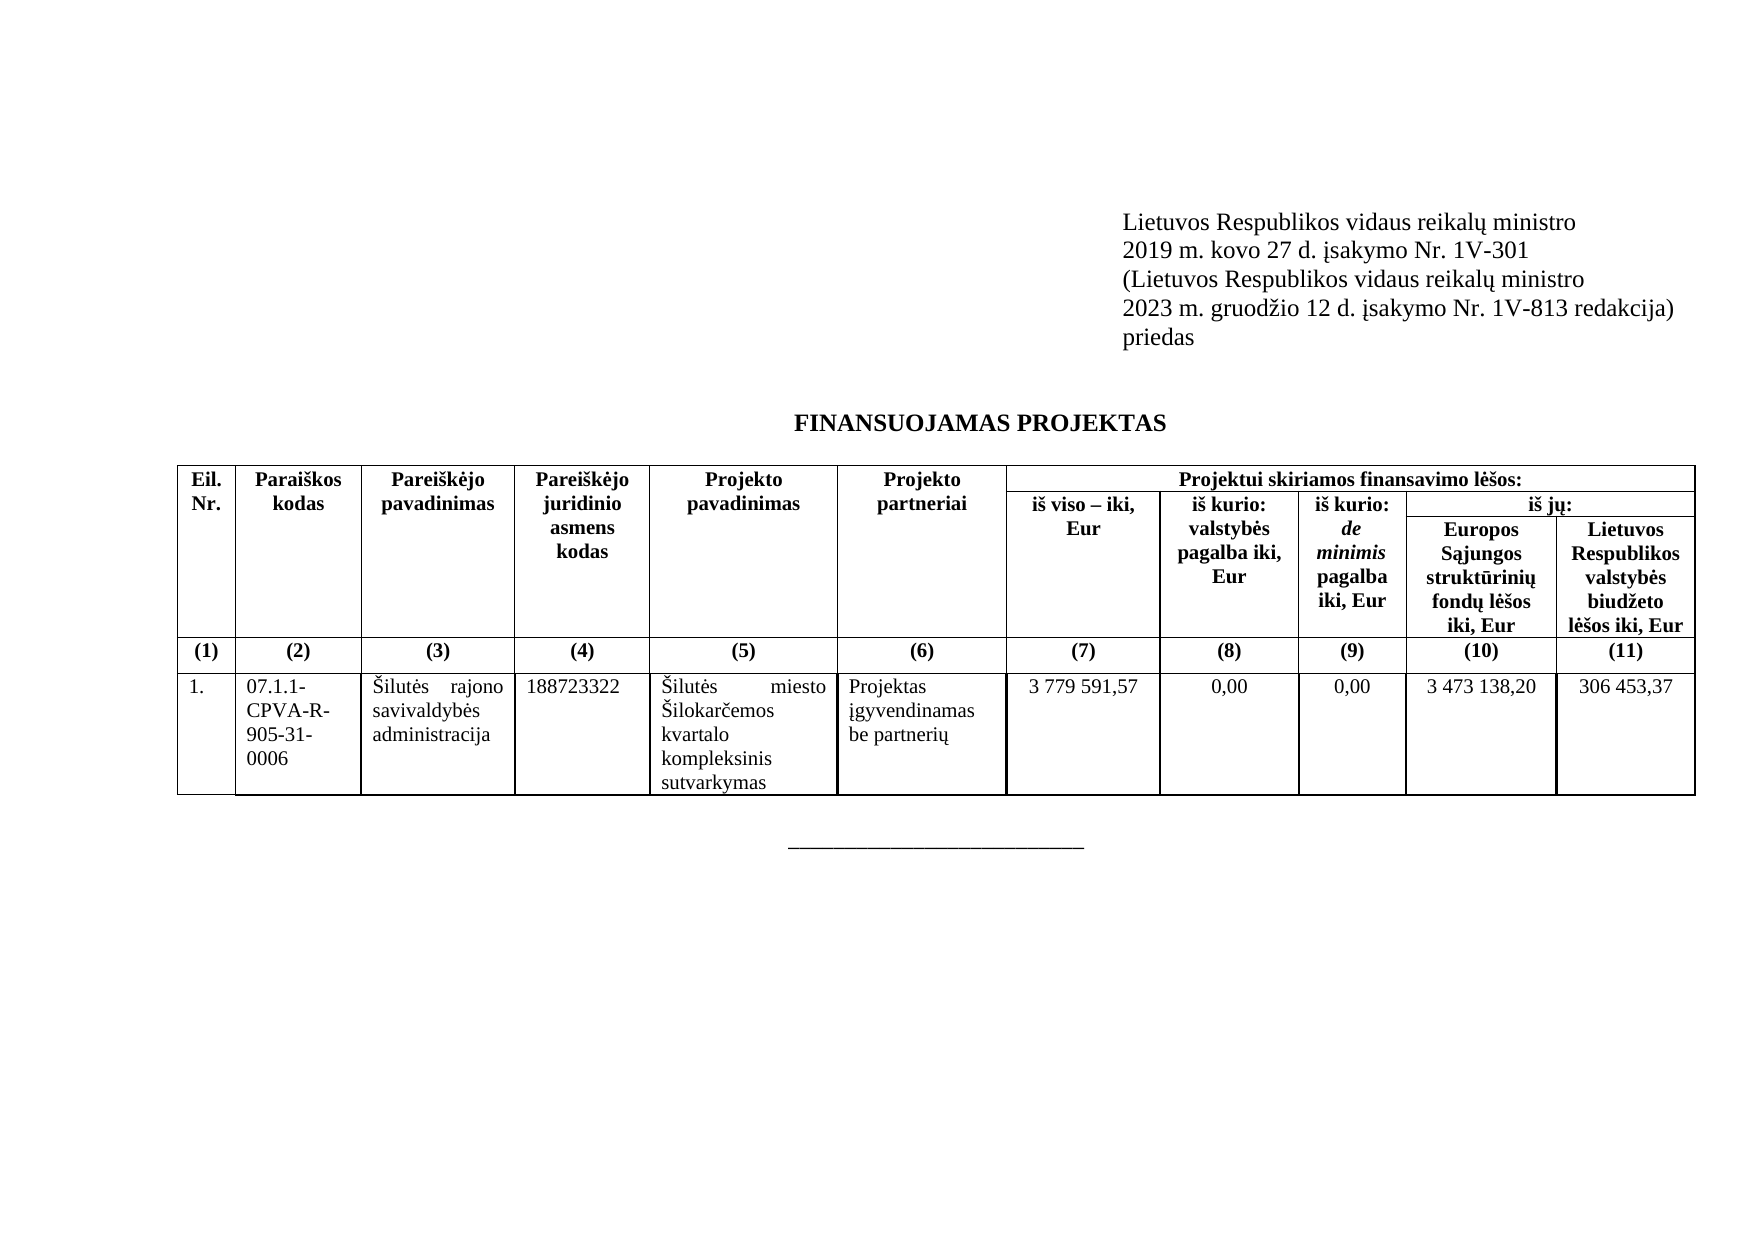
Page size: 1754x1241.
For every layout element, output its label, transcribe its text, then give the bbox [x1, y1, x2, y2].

table_header Pareiškėjo juridinio asmens kodas [515, 466, 649, 637]
text __________________________ [177, 824, 1695, 852]
table_cell 3 779 591,57 [1008, 674, 1159, 794]
table_cell 188723322 [516, 674, 649, 794]
table_cell (2) [236, 638, 361, 673]
table_header Projekto pavadinimas [650, 466, 837, 637]
table_cell (3) [362, 638, 514, 673]
table_cell 0,00 [1161, 674, 1298, 794]
table_header Projektui skiriamos finansavimo lėšos: [1007, 466, 1694, 491]
table_cell (11) [1557, 638, 1694, 673]
table_cell iš viso – iki, Eur [1007, 492, 1159, 637]
table_cell Šilutės rajono savivaldybės administracija [362, 674, 514, 794]
table_header Eil. Nr. [178, 466, 235, 637]
text priedas [1122, 322, 1695, 350]
table_cell Europos Sąjungos struktūrinių fondų lėšos iki, Eur [1407, 517, 1556, 637]
text 2023 m. gruodžio 12 d. įsakymo Nr. 1V-813 redakcija) [1122, 293, 1695, 322]
table_cell Lietuvos Respublikos valstybės biudžeto lėšos iki, Eur [1557, 517, 1694, 637]
text (Lietuvos Respublikos vidaus reikalų ministro [1122, 264, 1695, 293]
table_cell (7) [1007, 638, 1159, 673]
table_cell Projektas įgyvendinamas be partnerių [839, 674, 1005, 794]
table_cell (5) [650, 638, 837, 673]
table_cell 306 453,37 [1558, 674, 1694, 794]
table_cell (10) [1407, 638, 1556, 673]
table_cell (6) [838, 638, 1006, 673]
table_cell (8) [1161, 638, 1298, 673]
table_header Projekto partneriai [838, 466, 1006, 637]
table_header Pareiškėjo pavadinimas [362, 466, 514, 637]
text Lietuvos Respublikos vidaus reikalų ministro [1122, 207, 1695, 235]
table_cell iš jų: [1407, 492, 1694, 516]
table_cell (4) [515, 638, 649, 673]
table_cell 3 473 138,20 [1407, 674, 1555, 794]
table_cell iš kurio: valstybės pagalba iki, Eur [1161, 492, 1298, 637]
table_cell (9) [1299, 638, 1406, 673]
table_cell (1) [178, 638, 235, 673]
table_cell 1. [178, 674, 235, 794]
text 2019 m. kovo 27 d. įsakymo Nr. 1V-301 [1122, 235, 1695, 264]
table_header Paraiškos kodas [236, 466, 361, 637]
text FINANSUOJAMAS PROJEKTAS [177, 408, 1695, 437]
table_cell 07.1.1-CPVA-R-905-31-0006 [236, 674, 360, 794]
table_cell Šilutės miesto Šilokarčemos kvartalo kompleksinis sutvarkymas [651, 674, 836, 794]
table_cell iš kurio: de minimis pagalba iki, Eur [1299, 492, 1406, 637]
table_cell 0,00 [1300, 674, 1405, 794]
